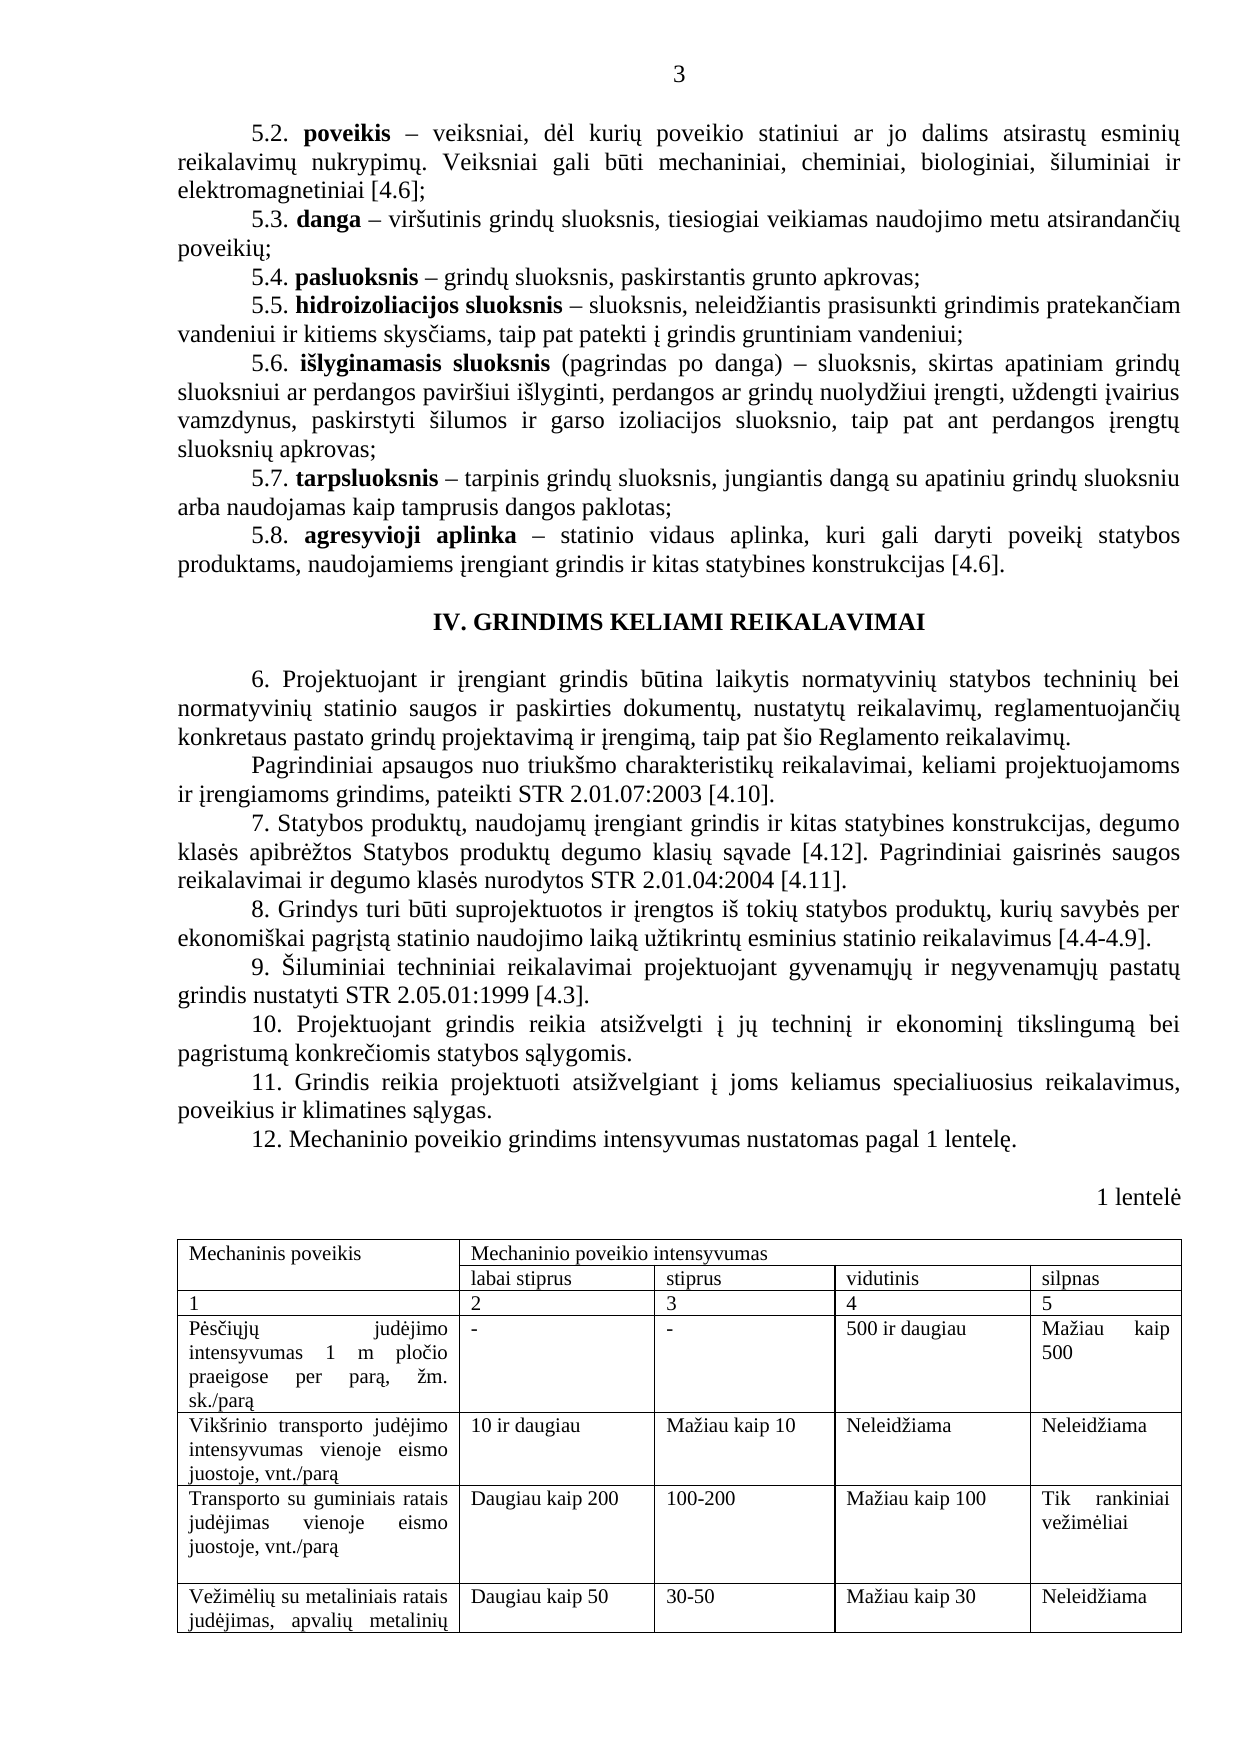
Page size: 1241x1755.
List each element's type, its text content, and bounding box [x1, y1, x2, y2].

text IV. GRINDIMS KELIAMI REIKALAVIMAI [177, 607, 1181, 636]
table_cell Vikšrinio transporto judėjimo intensyvumas vienoje eismo juostoje, vnt./parą [178, 1413, 459, 1485]
table_cell 10 ir daugiau [460, 1413, 654, 1485]
table_cell Daugiau kaip 200 [460, 1486, 654, 1582]
table_cell 5 [1031, 1291, 1181, 1315]
table_cell Vežimėlių su metaliniais ratais judėjimas, apvalių metalinių [178, 1584, 459, 1632]
table_cell Neleidžiama [836, 1413, 1030, 1485]
table_cell vidutinis [836, 1266, 1030, 1289]
text 10. Projektuojant grindis reikia atsižvelgti į jų techninį ir ekonominį tikslingumą bei pagristumą konkrečiomis statybos sąlygomis. [177, 1009, 1181, 1067]
text 9. Šiluminiai techniniai reikalavimai projektuojant gyvenamųjų ir negyvenamųjų pastatų grindis nustatyti STR 2.05.01:1999 [4.3]. [177, 952, 1181, 1009]
text 5.5. hidroizoliacijos sluoksnis – sluoksnis, neleidžiantis prasisunkti grindimis pratekančiam vandeniui ir kitiems skysčiams, taip pat patekti į grindis gruntiniam vandeniui; [177, 291, 1181, 348]
text 5.8. agresyvioji aplinka – statinio vidaus aplinka, kuri gali daryti poveikį statybos produktams, naudojamiems įrengiant grindis ir kitas statybines konstrukcijas [4.6]. [177, 521, 1181, 578]
table_cell Tik rankiniai vežimėliai [1031, 1486, 1181, 1582]
table_cell 4 [836, 1291, 1030, 1315]
text 12. Mechaninio poveikio grindims intensyvumas nustatomas pagal 1 lentelę. [177, 1124, 1181, 1153]
table_cell Mažiau kaip 10 [655, 1413, 834, 1485]
table_cell 1 [178, 1291, 459, 1315]
text 6. Projektuojant ir įrengiant grindis būtina laikytis normatyvinių statybos techninių bei normatyvinių statinio saugos ir paskirties dokumentų, nustatytų reikalavimų, reglamentuojančių konkretaus pastato grindų projektavimą ir įrengimą, taip pat šio Reglamento reikalavimų. [177, 664, 1181, 751]
table_header Mechaninio poveikio intensyvumas [460, 1240, 1181, 1264]
table_cell 2 [460, 1291, 654, 1315]
table_cell 500 ir daugiau [836, 1316, 1030, 1412]
text 5.6. išlyginamasis sluoksnis (pagrindas po danga) – sluoksnis, skirtas apatiniam grindų sluoksniui ar perdangos paviršiui išlyginti, perdangos ar grindų nuolydžiui įrengti, uždengti įvairius vamzdynus, paskirstyti šilumos ir garso izoliacijos sluoksnio, taip pat ant perdangos įrengtų sluoksnių apkrovas; [177, 348, 1181, 463]
text 5.3. danga – viršutinis grindų sluoksnis, tiesiogiai veikiamas naudojimo metu atsirandančių poveikių; [177, 204, 1181, 262]
text 11. Grindis reikia projektuoti atsižvelgiant į joms keliamus specialiuosius reikalavimus, poveikius ir klimatines sąlygas. [177, 1067, 1181, 1124]
table_cell stiprus [655, 1266, 834, 1289]
table_cell Neleidžiama [1031, 1584, 1181, 1632]
table_cell Daugiau kaip 50 [460, 1584, 654, 1632]
table_cell labai stiprus [460, 1266, 654, 1289]
text 5.7. tarpsluoksnis – tarpinis grindų sluoksnis, jungiantis dangą su apatiniu grindų sluoksniu arba naudojamas kaip tamprusis dangos paklotas; [177, 463, 1181, 521]
text 5.4. pasluoksnis – grindų sluoksnis, paskirstantis grunto apkrovas; [177, 262, 1181, 291]
table_cell Mažiau kaip 500 [1031, 1316, 1181, 1412]
table_cell - [460, 1316, 654, 1412]
table_cell Transporto su guminiais ratais judėjimas vienoje eismo juostoje, vnt./parą [178, 1486, 459, 1582]
table_cell Neleidžiama [1031, 1413, 1181, 1485]
table_header Mechaninis poveikis [178, 1240, 459, 1289]
table_cell silpnas [1031, 1266, 1181, 1289]
text Pagrindiniai apsaugos nuo triukšmo charakteristikų reikalavimai, keliami projektuojamoms ir įrengiamoms grindims, pateikti STR 2.01.07:2003 [4.10]. [177, 751, 1181, 808]
table_cell Mažiau kaip 100 [836, 1486, 1030, 1582]
table_cell Pėsčiųjų judėjimo intensyvumas 1 m pločio praeigose per parą, žm. sk./parą [178, 1316, 459, 1412]
table_cell 100-200 [655, 1486, 834, 1582]
table_cell 3 [655, 1291, 834, 1315]
text 5.2. poveikis – veiksniai, dėl kurių poveikio statiniui ar jo dalims atsirastų esminių reikalavimų nukrypimų. Veiksniai gali būti mechaniniai, cheminiai, biologiniai, šiluminiai ir elektromagnetiniai [4.6]; [177, 118, 1181, 204]
text 1 lentelė [177, 1182, 1181, 1211]
table_cell - [655, 1316, 834, 1412]
text 8. Grindys turi būti suprojektuotos ir įrengtos iš tokių statybos produktų, kurių savybės per ekonomiškai pagrįstą statinio naudojimo laiką užtikrintų esminius statinio reikalavimus [4.4-4.9]. [177, 894, 1181, 952]
table_cell 30-50 [655, 1584, 834, 1632]
text 7. Statybos produktų, naudojamų įrengiant grindis ir kitas statybines konstrukcijas, degumo klasės apibrėžtos Statybos produktų degumo klasių sąvade [4.12]. Pagrindiniai gaisrinės saugos reikalavimai ir degumo klasės nurodytos STR 2.01.04:2004 [4.11]. [177, 808, 1181, 894]
table_cell Mažiau kaip 30 [836, 1584, 1030, 1632]
